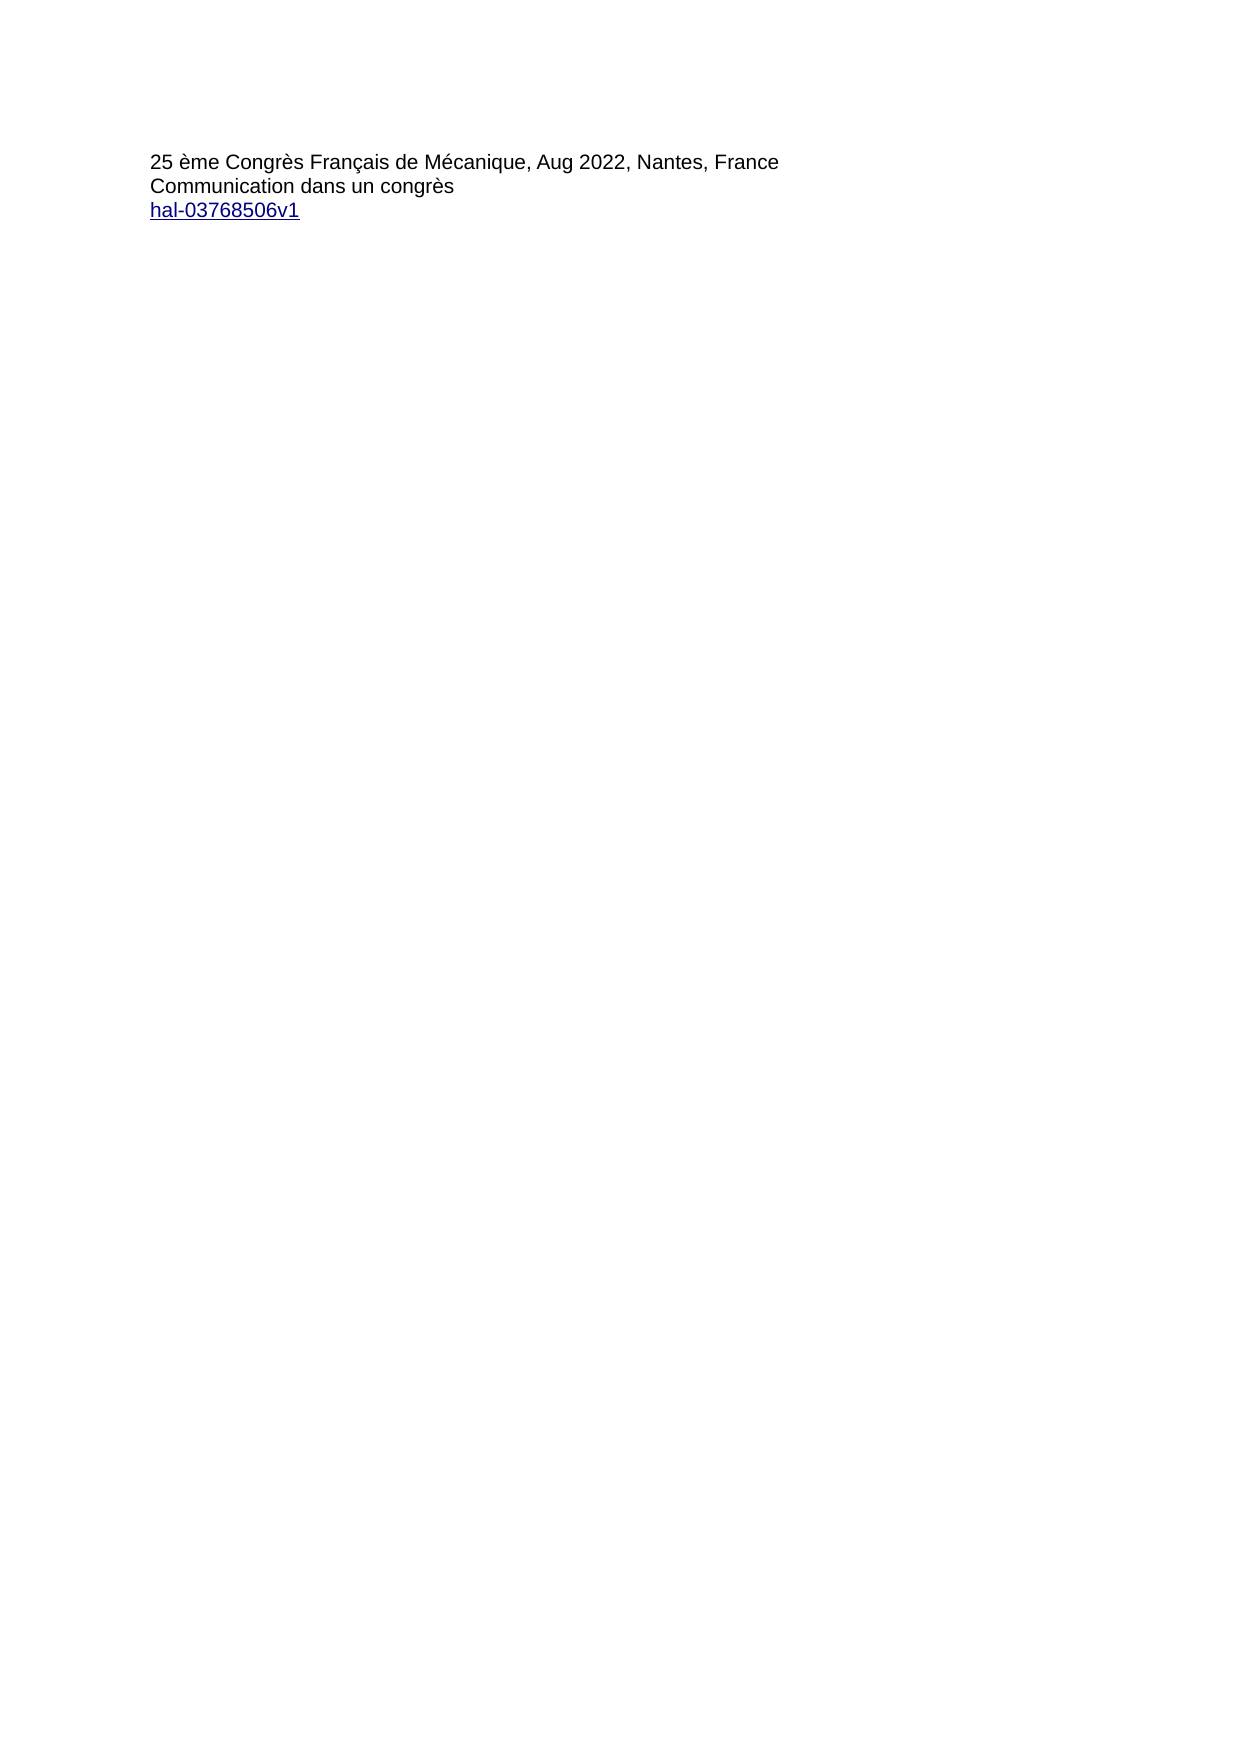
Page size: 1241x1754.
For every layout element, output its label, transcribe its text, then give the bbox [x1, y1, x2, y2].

table_cell 25 ème Congrès Français de Mécanique, Aug 2022, Nantes, France Communication dans un congrès hal-03768506v1 [150, 150, 1090, 222]
